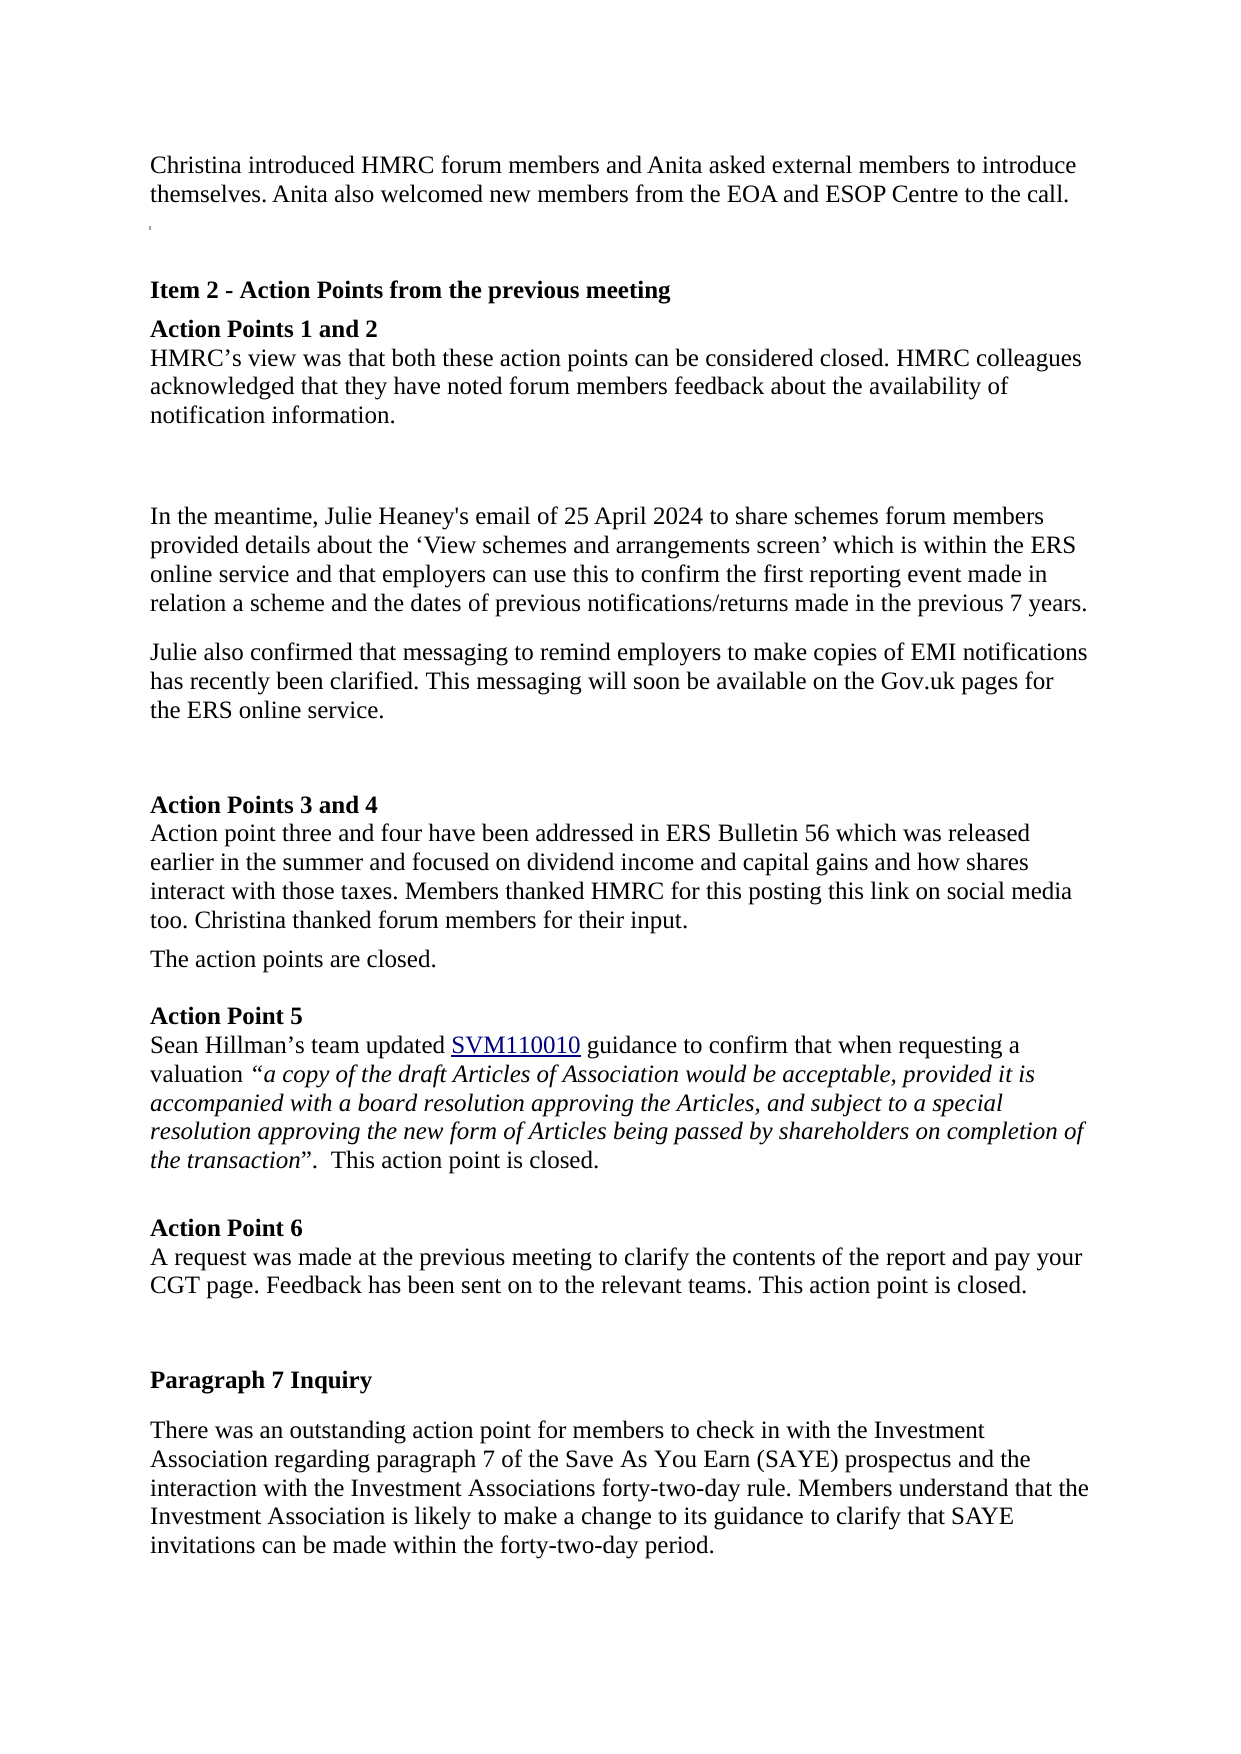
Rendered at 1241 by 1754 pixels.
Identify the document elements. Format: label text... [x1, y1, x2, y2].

text Christina introduced HMRC forum members and Anita asked external members to introduce themselves. Anita also welcomed new members from the EOA and ESOP Centre to the call. [150, 150, 1090, 207]
text Action Points 3 and 4 Action point three and four have been addressed in ERS Bulletin 56 which was released earlier in the summer and focused on dividend income and capital gains and how shares interact with those taxes. Members thanked HMRC for this posting this link on social media too. Christina thanked forum members for their input. [150, 790, 1090, 933]
text Paragraph 7 Inquiry [150, 1366, 1090, 1394]
text Action Points 1 and 2 HMRC’s view was that both these action points can be considered closed. HMRC colleagues acknowledged that they have noted forum members feedback about the availability of notification information. [150, 314, 1090, 429]
text Julie also confirmed that messaging to remind employers to make copies of EMI notifications has recently been clarified. This messaging will soon be available on the Gov.uk pages for the ERS online service. [150, 637, 1090, 723]
text In the meantime, Julie Heaney's email of 25 April 2024 to share schemes forum members provided details about the ‘View schemes and arrangements screen’ which is within the ERS online service and that employers can use this to confirm the first reporting event made in relation a scheme and the dates of previous notifications/returns made in the previous 7 years. [150, 501, 1090, 616]
subtitle Item 2 - Action Points from the previous meeting [150, 275, 1090, 303]
subtitle The action points are closed. [150, 944, 1090, 973]
text There was an outstanding action point for members to check in with the Investment Association regarding paragraph 7 of the Save As You Earn (SAYE) prospectus and the interaction with the Investment Associations forty-two-day rule. Members understand that the Investment Association is likely to make a change to its guidance to clarify that SAYE invitations can be made within the forty-two-day period. [150, 1415, 1090, 1587]
text Action Point 6 A request was made at the previous meeting to clarify the contents of the report and pay your CGT page. Feedback has been sent on to the relevant teams. This action point is closed. [150, 1213, 1090, 1299]
subtitle Action Point 5 Sean Hillman’s team updated SVM110010 guidance to confirm that when requesting a valuation “a copy of the draft Articles of Association would be acceptable, provided it is accompanied with a board resolution approving the Articles, and subject to a special resolution approving the new form of Articles being passed by shareholders on completion of the transaction”. This action point is closed. [150, 1001, 1090, 1174]
